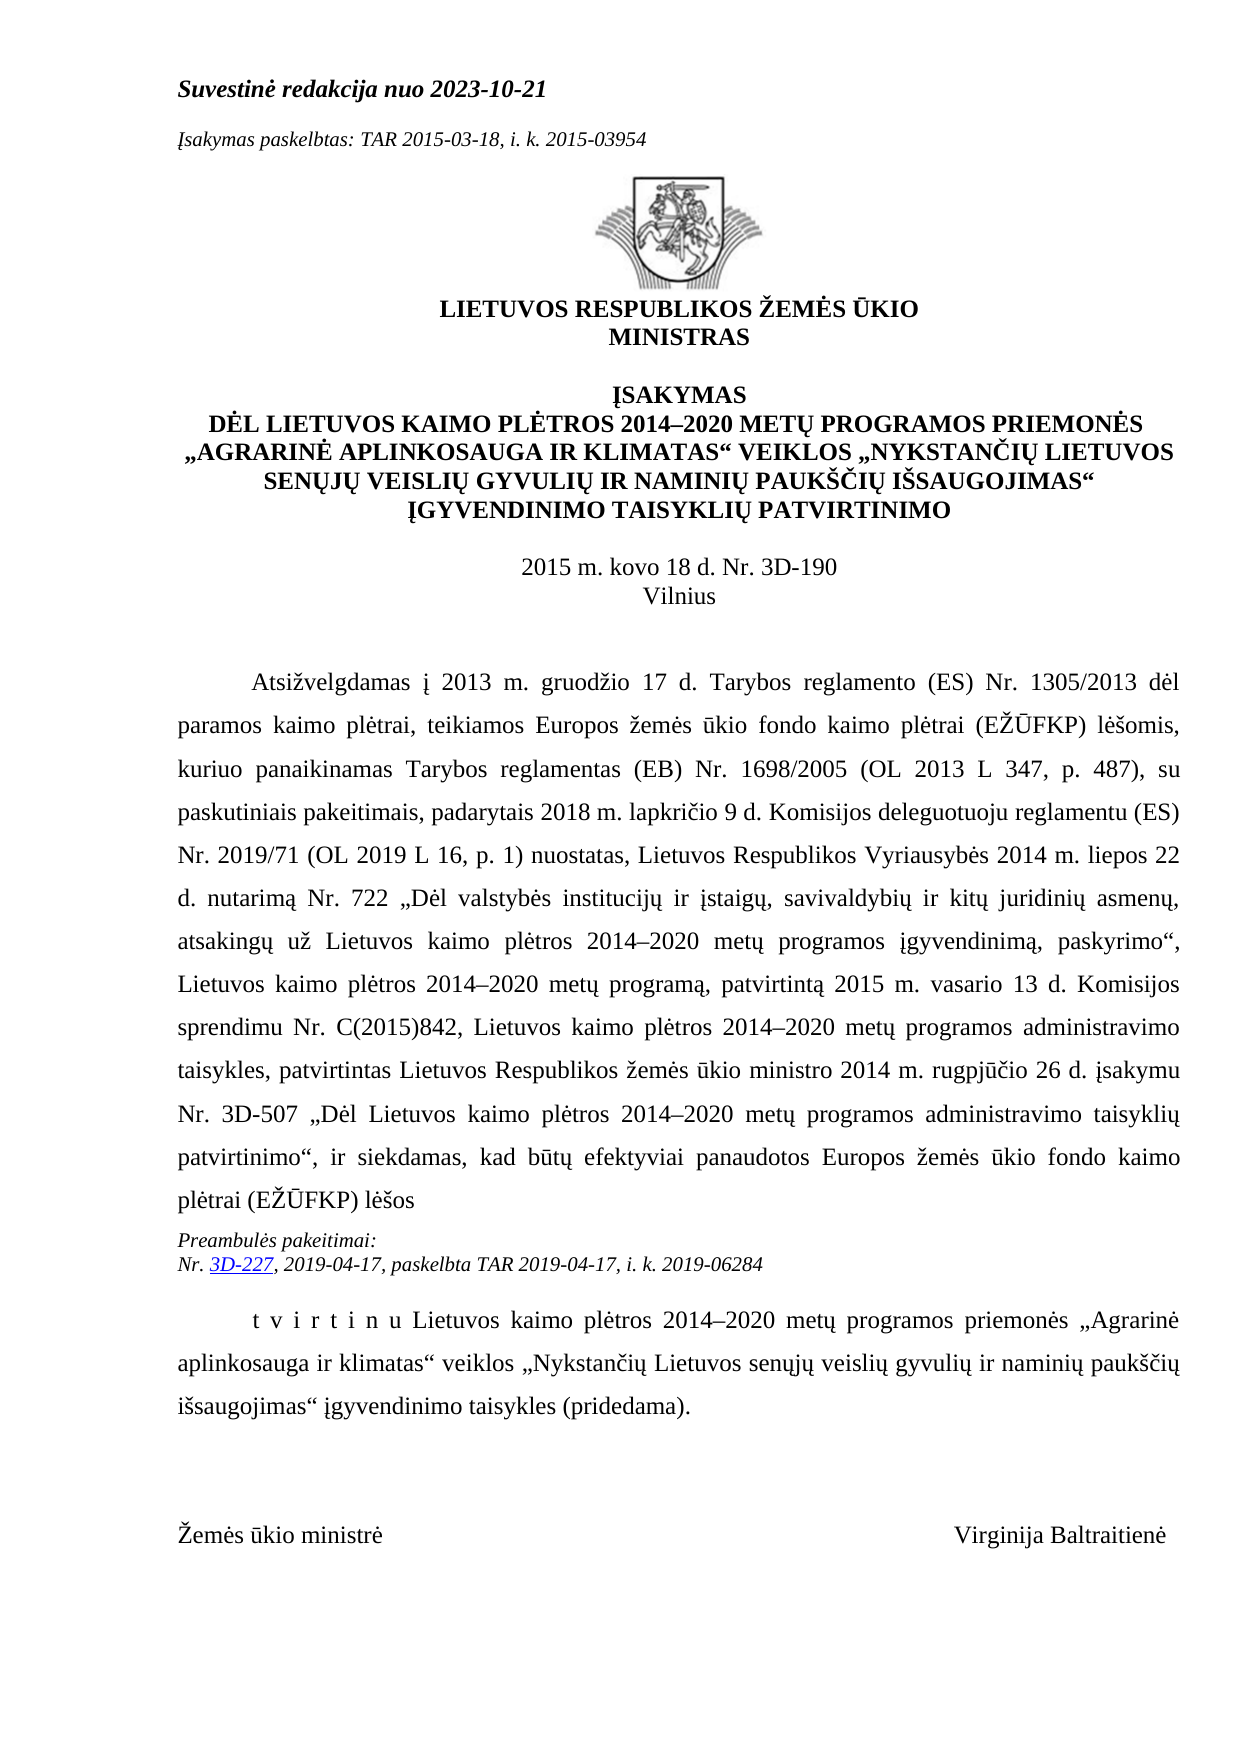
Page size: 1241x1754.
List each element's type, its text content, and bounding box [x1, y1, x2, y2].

text Žemės ūkio ministrė Virginija Baltraitienė [177, 1521, 1181, 1549]
text 2015 m. kovo 18 d. Nr. 3D-190 [177, 552, 1181, 581]
text dėl LIETUVOS KAIMO PLĖTROS 2014–2020 METŲ PROGRAMOS PRIEMONĖS [177, 409, 1181, 437]
text LIETUVOS RESPUBLIKOS ŽEMĖS ŪKIO [177, 294, 1181, 322]
text Vilnius [177, 581, 1181, 610]
text Preambulės pakeitimai: [177, 1228, 1181, 1252]
text MINISTRAS [177, 322, 1181, 351]
text Nr. 3D-227, 2019-04-17, paskelbta TAR 2019-04-17, i. k. 2019-06284 [177, 1252, 1181, 1276]
text Atsižvelgdamas į 2013 m. gruodžio 17 d. Tarybos reglamento (ES) Nr. 1305/2013 dėl paramos kaimo plėtrai, teikiamos Europos žemės ūkio fondo kaimo plėtrai (EŽŪFKP) lėšomis, kuriuo panaikinamas Tarybos reglamentas (EB) Nr. 1698/2005 (OL 2013 L 347, p. 487), su paskutiniais pakeitimais, padarytais 2018 m. lapkričio 9 d. Komisijos deleguotuoju reglamentu (ES) Nr. 2019/71 (OL 2019 L 16, p. 1) nuostatas, Lietuvos Respublikos Vyriausybės 2014 m. liepos 22 d. nutarimą Nr. 722 „Dėl valstybės institucijų ir įstaigų, savivaldybių ir kitų juridinių asmenų, atsakingų už Lietuvos kaimo plėtros 2014–2020 metų programos įgyvendinimą, paskyrimo“, Lietuvos kaimo plėtros 2014–2020 metų programą, patvirtintą 2015 m. vasario 13 d. Komisijos sprendimu Nr. C(2015)842, Lietuvos kaimo plėtros 2014–2020 metų programos administravimo taisykles, patvirtintas Lietuvos Respublikos žemės ūkio ministro 2014 m. rugpjūčio 26 d. įsakymu Nr. 3D-507 „Dėl Lietuvos kaimo plėtros 2014–2020 metų programos administravimo taisyklių patvirtinimo“, ir siekdamas, kad būtų efektyviai panaudotos Europos žemės ūkio fondo kaimo plėtrai (EŽŪFKP) lėšos [177, 667, 1181, 1214]
text t v i r t i n u Lietuvos kaimo plėtros 2014–2020 metų programos priemonės „Agrarinė aplinkosauga ir klimatas“ veiklos „Nykstančių Lietuvos senųjų veislių gyvulių ir naminių paukščių išsaugojimas“ įgyvendinimo taisykles (pridedama). [177, 1305, 1181, 1420]
text Įsakymas paskelbtas: TAR 2015-03-18, i. k. 2015-03954 [177, 127, 1181, 151]
text „AGRARINĖ APLINKOSAUGA IR KLIMATAS“ VEIKLOS „NYKSTANČIŲ LIETUVOS SENŲJŲ VEISLIŲ GYVULIŲ IR NAMINIŲ PAUKŠČIŲ IŠSAUGOJIMAS“ ĮGYVENDINIMO TAISYKLIŲ PATVIRTINIMO [177, 437, 1181, 524]
text Suvestinė redakcija nuo 2023-10-21 [177, 74, 1181, 102]
text ĮSAKYMAS [177, 380, 1181, 409]
